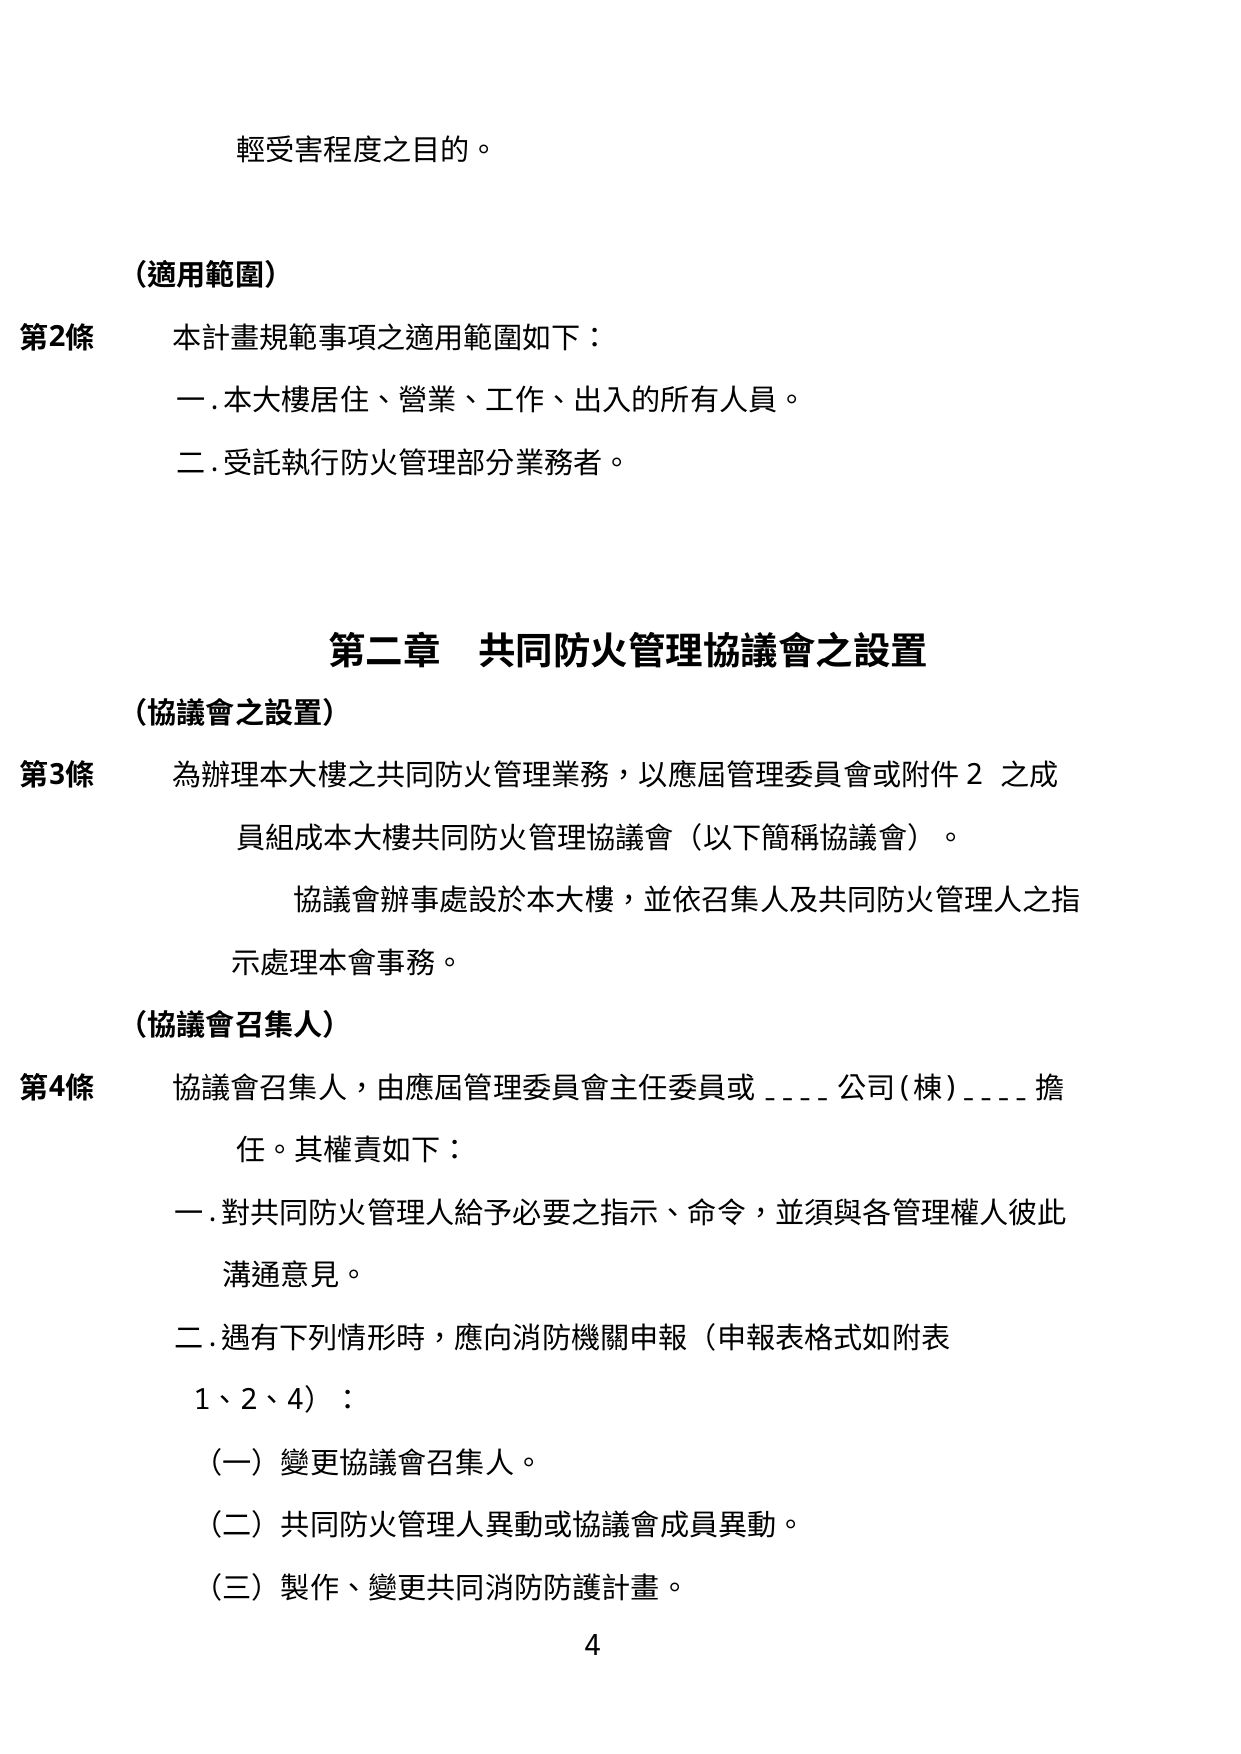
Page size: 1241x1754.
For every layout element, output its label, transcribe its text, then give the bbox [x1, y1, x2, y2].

text （協議會召集人） [118, 981, 1138, 1044]
text （三）製作、變更共同消防防護計畫。 [193, 1544, 1088, 1606]
list 本計畫規範事項之適用範圍如下： [19, 294, 1088, 356]
text （協議會之設置） [118, 669, 1138, 731]
text 第二章 共同防火管理協議會之設置 [168, 606, 1088, 669]
text （一）變更協議會召集人。 [193, 1419, 1088, 1481]
text 二.受託執行防火管理部分業務者。 [118, 419, 1088, 481]
text 二.遇有下列情形時，應向消防機關申報（申報表格式如附表1、2、4）： [174, 1294, 1088, 1419]
text 一.對共同防火管理人給予必要之指示、命令，並須與各管理權人彼此溝通意見。 [174, 1169, 1088, 1294]
text 一.本大樓居住、營業、工作、出入的所有人員。 [118, 356, 1106, 419]
list 協議會召集人，由應屆管理委員會主任委員或ˍˍˍˍ公司(棟)ˍˍˍˍ擔任。其權責如下： [19, 1044, 1088, 1169]
list 輕受害程度之目的。 [19, 106, 1088, 169]
list 為辦理本大樓之共同防火管理業務，以應屆管理委員會或附件2 之成員組成本大樓共同防火管理協議會（以下簡稱協議會）。 [19, 731, 1088, 856]
text （二）共同防火管理人異動或協議會成員異動。 [193, 1481, 1088, 1544]
text 協議會辦事處設於本大樓，並依召集人及共同防火管理人之指示處理本會事務。 [118, 856, 1088, 981]
text （適用範圍） [118, 231, 1138, 294]
